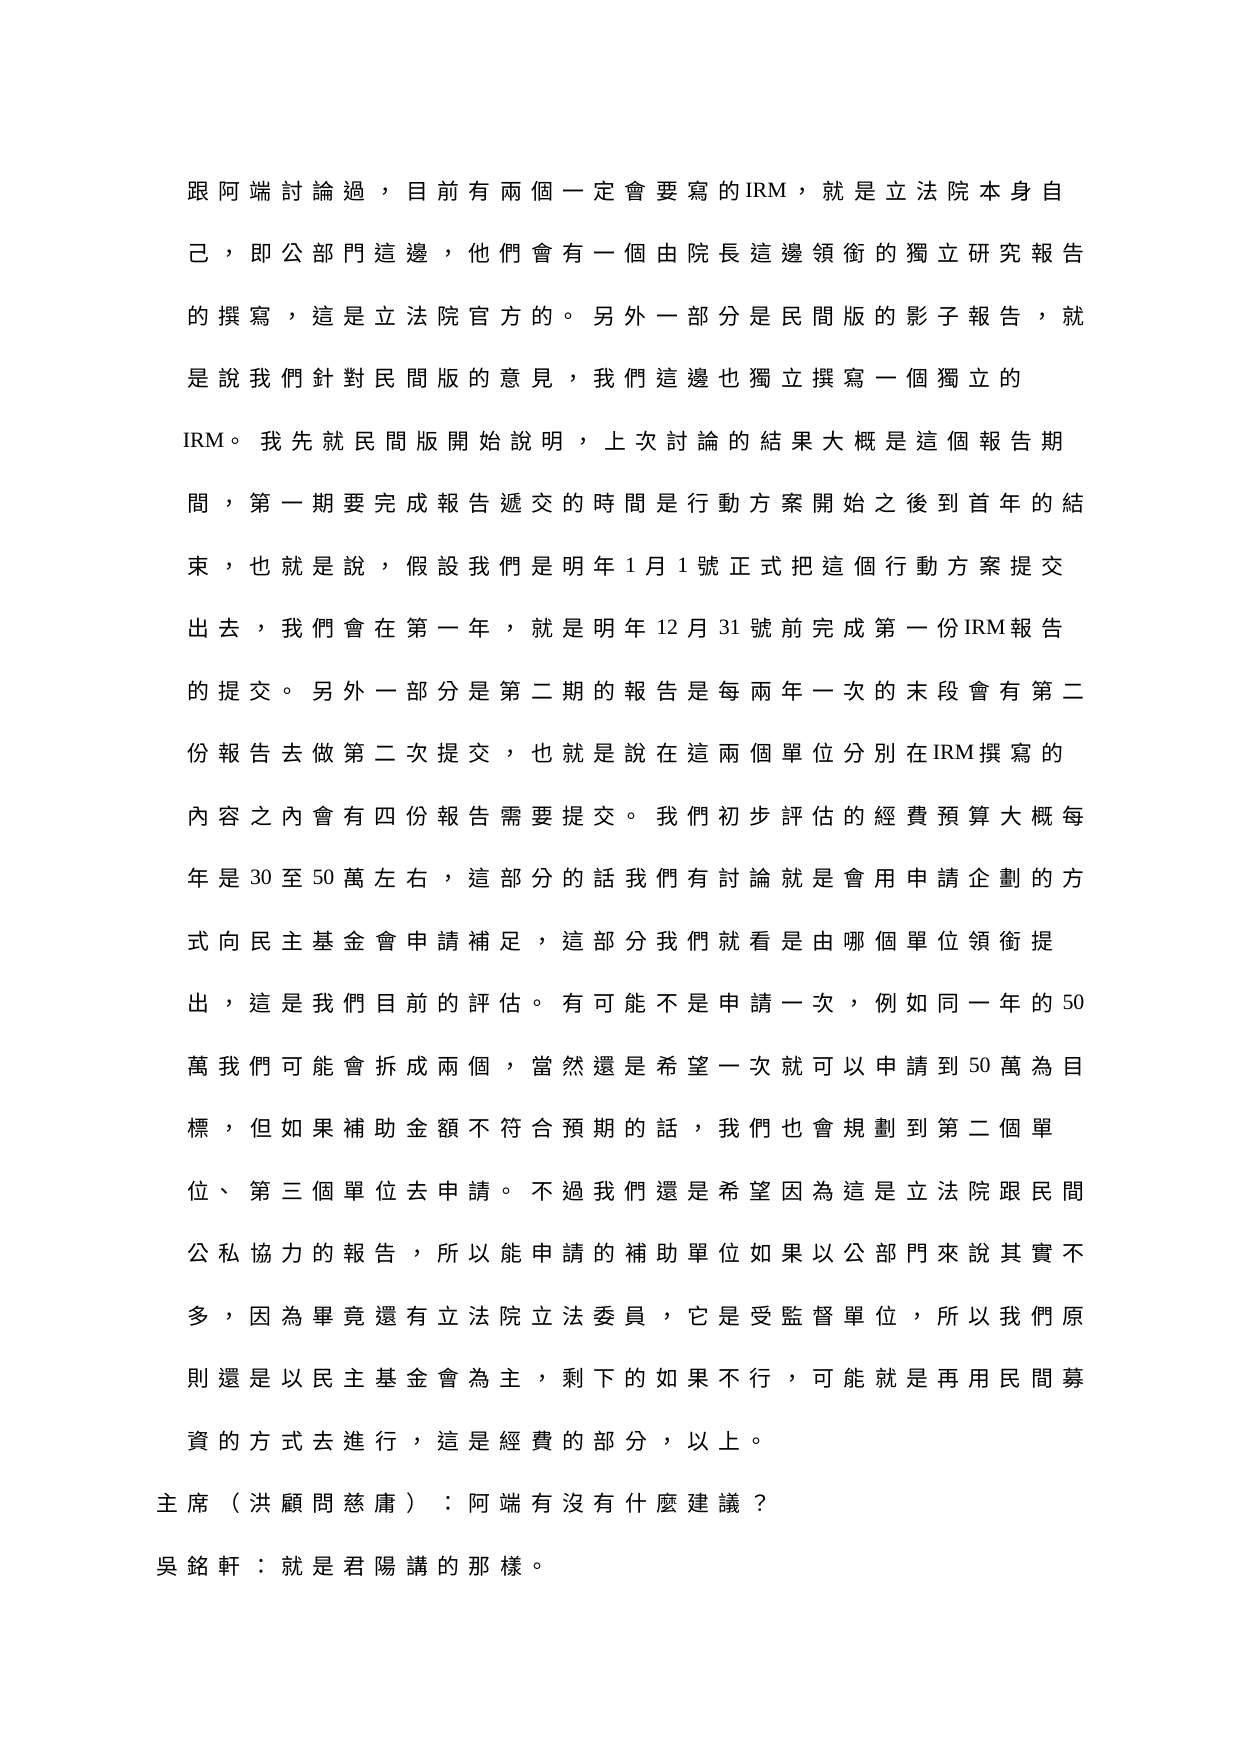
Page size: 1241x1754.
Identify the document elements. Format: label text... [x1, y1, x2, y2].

text 主席（洪顧問慈庸）：阿端有沒有什麼建議？ [151, 1471, 1089, 1533]
text 跟阿端討論過，目前有兩個一定會要寫的IRM，就是立法院本身自己，即公部門這邊，他們會有一個由院長這邊領銜的獨立研究報告的撰寫，這是立法院官方的。另外一部分是民間版的影子報告，就是說我們針對民間版的意見，我們這邊也獨立撰寫一個獨立的IRM。我先就民間版開始說明，上次討論的結果大概是這個報告期間，第一期要完成報告遞交的時間是行動方案開始之後到首年的結束，也就是說，假設我們是明年1月1號正式把這個行動方案提交出去，我們會在第一年，就是明年12月31號前完成第一份IRM報告的提交。另外一部分是第二期的報告是每兩年一次的末段會有第二份報告去做第二次提交，也就是說在這兩個單位分別在IRM撰寫的內容之內會有四份報告需要提交。我們初步評估的經費預算大概每年是30至50萬左右，這部分的話我們有討論就是會用申請企劃的方式向民主基金會申請補足，這部分我們就看是由哪個單位領銜提出，這是我們目前的評估。有可能不是申請一次，例如同一年的50萬我們可能會拆成兩個，當然還是希望一次就可以申請到50萬為目標，但如果補助金額不符合預期的話，我們也會規劃到第二個單位、第三個單位去申請。不過我們還是希望因為這是立法院跟民間公私協力的報告，所以能申請的補助單位如果以公部門來說其實不多，因為畢竟還有立法院立法委員，它是受監督單位，所以我們原則還是以民主基金會為主，剩下的如果不行，可能就是再用民間募資的方式去進行，這是經費的部分，以上。 [151, 158, 1089, 1471]
text 吳銘軒：就是君陽講的那樣。 [151, 1533, 1089, 1596]
